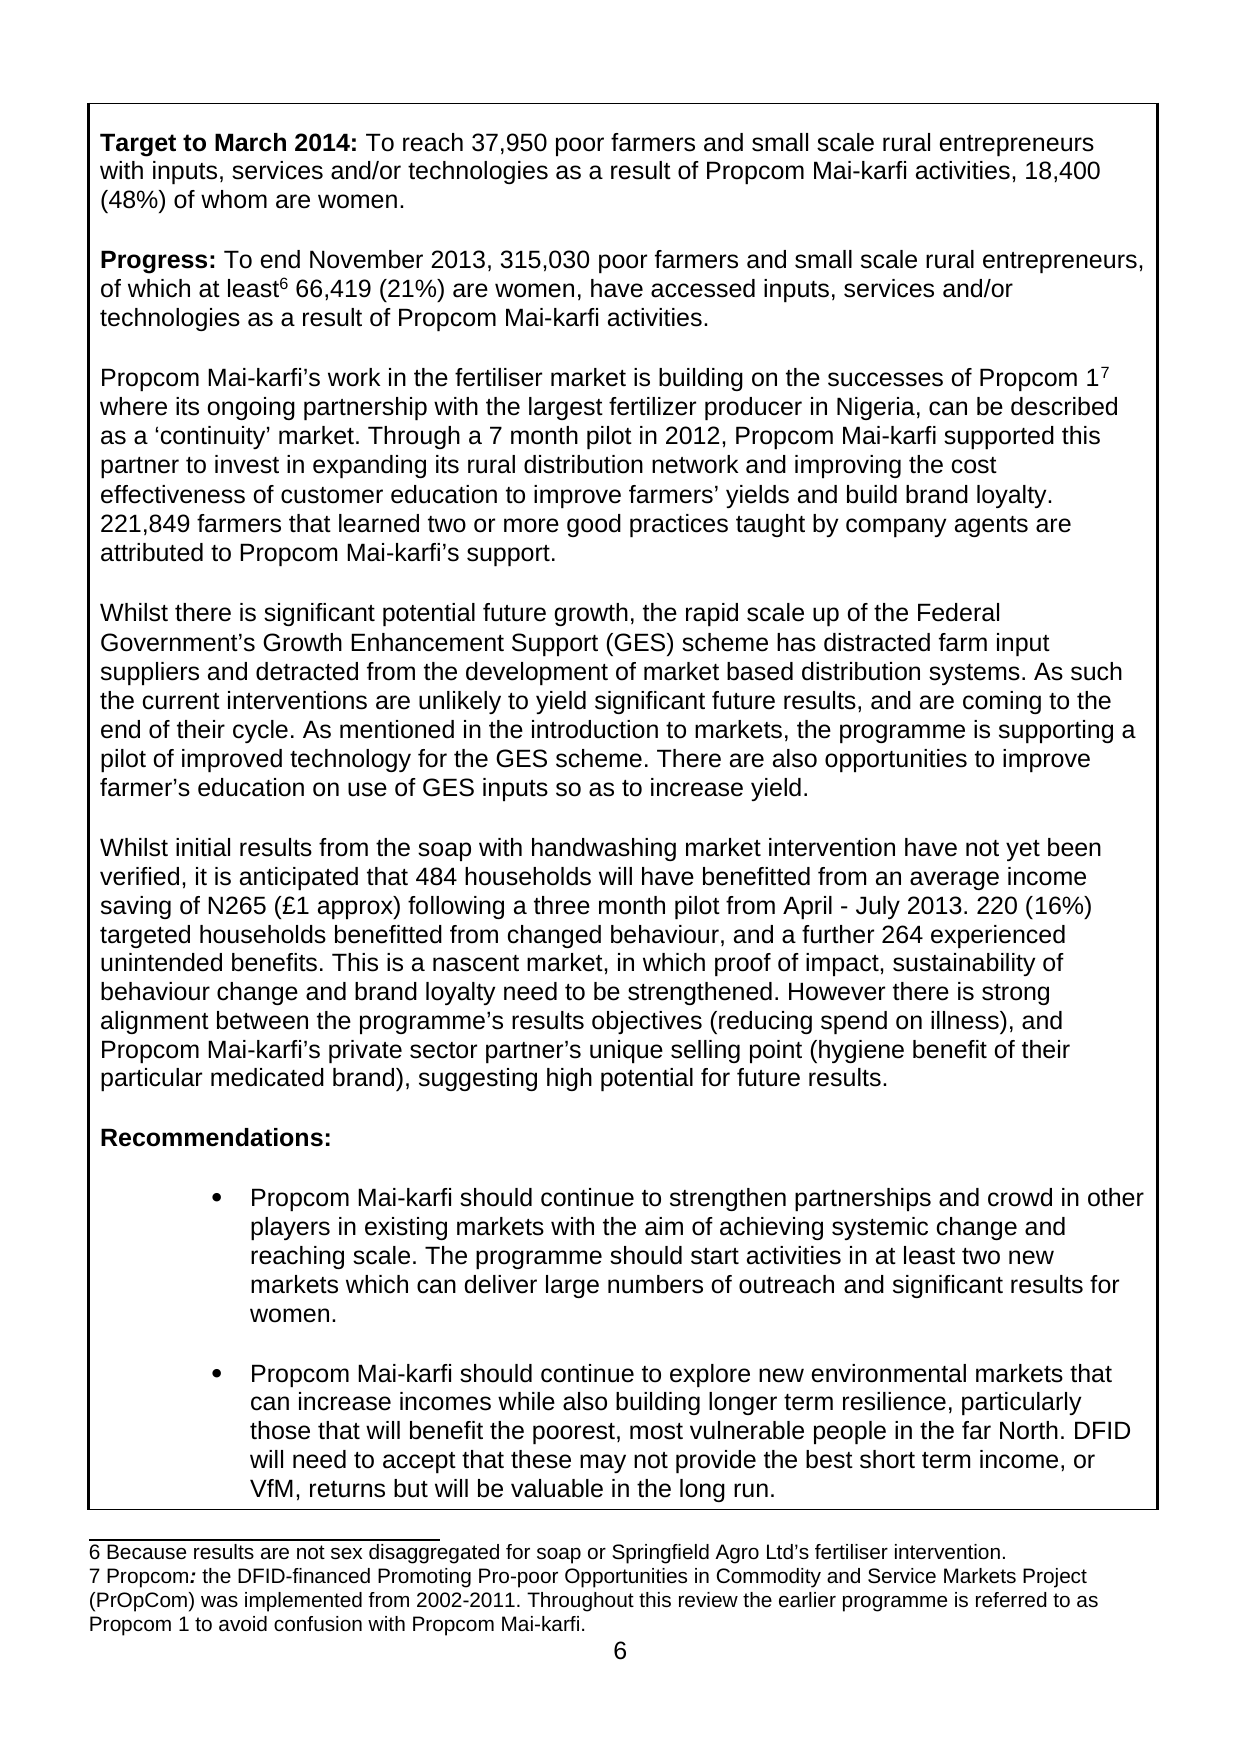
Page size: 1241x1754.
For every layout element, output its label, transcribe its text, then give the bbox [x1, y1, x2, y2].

table_cell Indicator 1.1: Number of market player partners that invest in pro-poor innovations that the programme helps to pilot. Cumulative Target to March 2014: To support 6 market player partners to invest in innovative pro-poor pilots. Progress: Based on data to January 2014, Propcom Mai-karfi (Propcom Mai-karfi) has already exceeded its target by partnering with 7 organisations to invest in pilots to benefit poor women and men. These pilots were in the small scale poultry vaccination, agricultural inputs (fertiliser education and seeds), soy and soap markets. Only one of these pilots was not scaled up by the partner organisation, as the main partner decided to focus on building a processing facility and not to continue buying soy in 2013. Propcom Mai-karfi describes the remaining partnership markets as ‘prospering’ or ‘striving’. For example, with endorsement from the Nigerian National Veterinary Research Institute (NVRI) and support from state officials, the project supported the veterinary services company to identify and train sales representatives, distributors and village based vaccinators. Between September 2012 and November 2013, the company reached 1,551 customers, of which 33% were women (and 58% were described as ‘households’ in which men and women both benefited through joint ownership of poultry), with an average income increase per consumer of N5,004. The project continues to support the company, building business capability and facilitating collaboration with other distribution networks. The company made a presentation of its poultry vaccine business model at the Nigerian National Veterinary Medical Association Congress which attracted potential interest from two larger companies. A key challenge for this market will be if State governments offer free vaccination programmes, which has happened previously in Plateau state. This is likely to distort the market and dampen demand, as well as affect the perceived value of such a vaccine. However the project partner saw this as a potential opportunity, as it could demonstrate the vaccine’s benefits to a wider population, enabling natural growth of chicken flocks through reproduction, creating a larger future demand. Propcom Mai-karfi has a number of potential new market partners in the farm inputs and poultry health markets, providing the additional potential avenues for future results at scale. Whilst it has not yet delivered results, Propcom Mai-karfi’s work in agricultural mechanisation markets to develop models for tractor vendor financing, building the capacity of Tractor Owners and Operators Association of Nigeria (TOAAN) and related activities look promising. This could potentially deliver high returns to farmers who utilize ploughing services, as well as stimulating growth in commercial agricultural finance, with tractors representing a relatively low risk market. This market will, however, need to strengthen scope for female participation. Indicator 1.2: Number of poor farmers and small scale rural entrepreneurs who access new inputs, services, technology as a result of programme activities (number of whom are women in brackets). Cumulative Target to March 2014: To reach 37,950 poor farmers and small scale rural entrepreneurs with inputs, services and/or technologies as a result of Propcom Mai-karfi activities, 18,400 (48%) of whom are women. Progress: To end November 2013, 315,030 poor farmers and small scale rural entrepreneurs, of which at least 66,419 (21%) are women, have accessed inputs, services and/or technologies as a result of Propcom Mai-karfi activities. Propcom Mai-karfi’s work in the fertiliser market is building on the successes of Propcom 1 where its ongoing partnership with the largest fertilizer producer in Nigeria, can be described as a ‘continuity’ market. Through a 7 month pilot in 2012, Propcom Mai-karfi supported this partner to invest in expanding its rural distribution network and improving the cost effectiveness of customer education to improve farmers’ yields and build brand loyalty. 221,849 farmers that learned two or more good practices taught by company agents are attributed to Propcom Mai-karfi’s support. Whilst there is significant potential future growth, the rapid scale up of the Federal Government’s Growth Enhancement Support (GES) scheme has distracted farm input suppliers and detracted from the development of market based distribution systems. As such the current interventions are unlikely to yield significant future results, and are coming to the end of their cycle. As mentioned in the introduction to markets, the programme is supporting a pilot of improved technology for the GES scheme. There are also opportunities to improve farmer’s education on use of GES inputs so as to increase yield. Whilst initial results from the soap with handwashing market intervention have not yet been verified, it is anticipated that 484 households will have benefitted from an average income saving of N265 (£1 approx) following a three month pilot from April - July 2013. 220 (16%) targeted households benefitted from changed behaviour, and a further 264 experienced unintended benefits. This is a nascent market, in which proof of impact, sustainability of behaviour change and brand loyalty need to be strengthened. However there is strong alignment between the programme’s results objectives (reducing spend on illness), and Propcom Mai-karfi’s private sector partner’s unique selling point (hygiene benefit of their particular medicated brand), suggesting high potential for future results. Recommendations: Propcom Mai-karfi should continue to strengthen partnerships and crowd in other players in existing markets with the aim of achieving systemic change and reaching scale. The programme should start activities in at least two new markets which can deliver large numbers of outreach and significant results for women. Propcom Mai-karfi should continue to explore new environmental markets that can increase incomes while also building longer term resilience, particularly those that will benefit the poorest, most vulnerable people in the far North. DFID will need to accept that these may not provide the best short term income, or VfM, returns but will be valuable in the long run. This will involve targeting future market partners that have the greatest potential for delivering results at scale, and could revisit markets previously deemed unsuitable, in case new opportunities have arisen. Update the logframe with new output indicators covering GES and IFPRI components. Impact Weighting (%): 50% Revised since last Annual Review? No Risk: Medium Revised since last Annual Review? No [90, 104, 1156, 1509]
